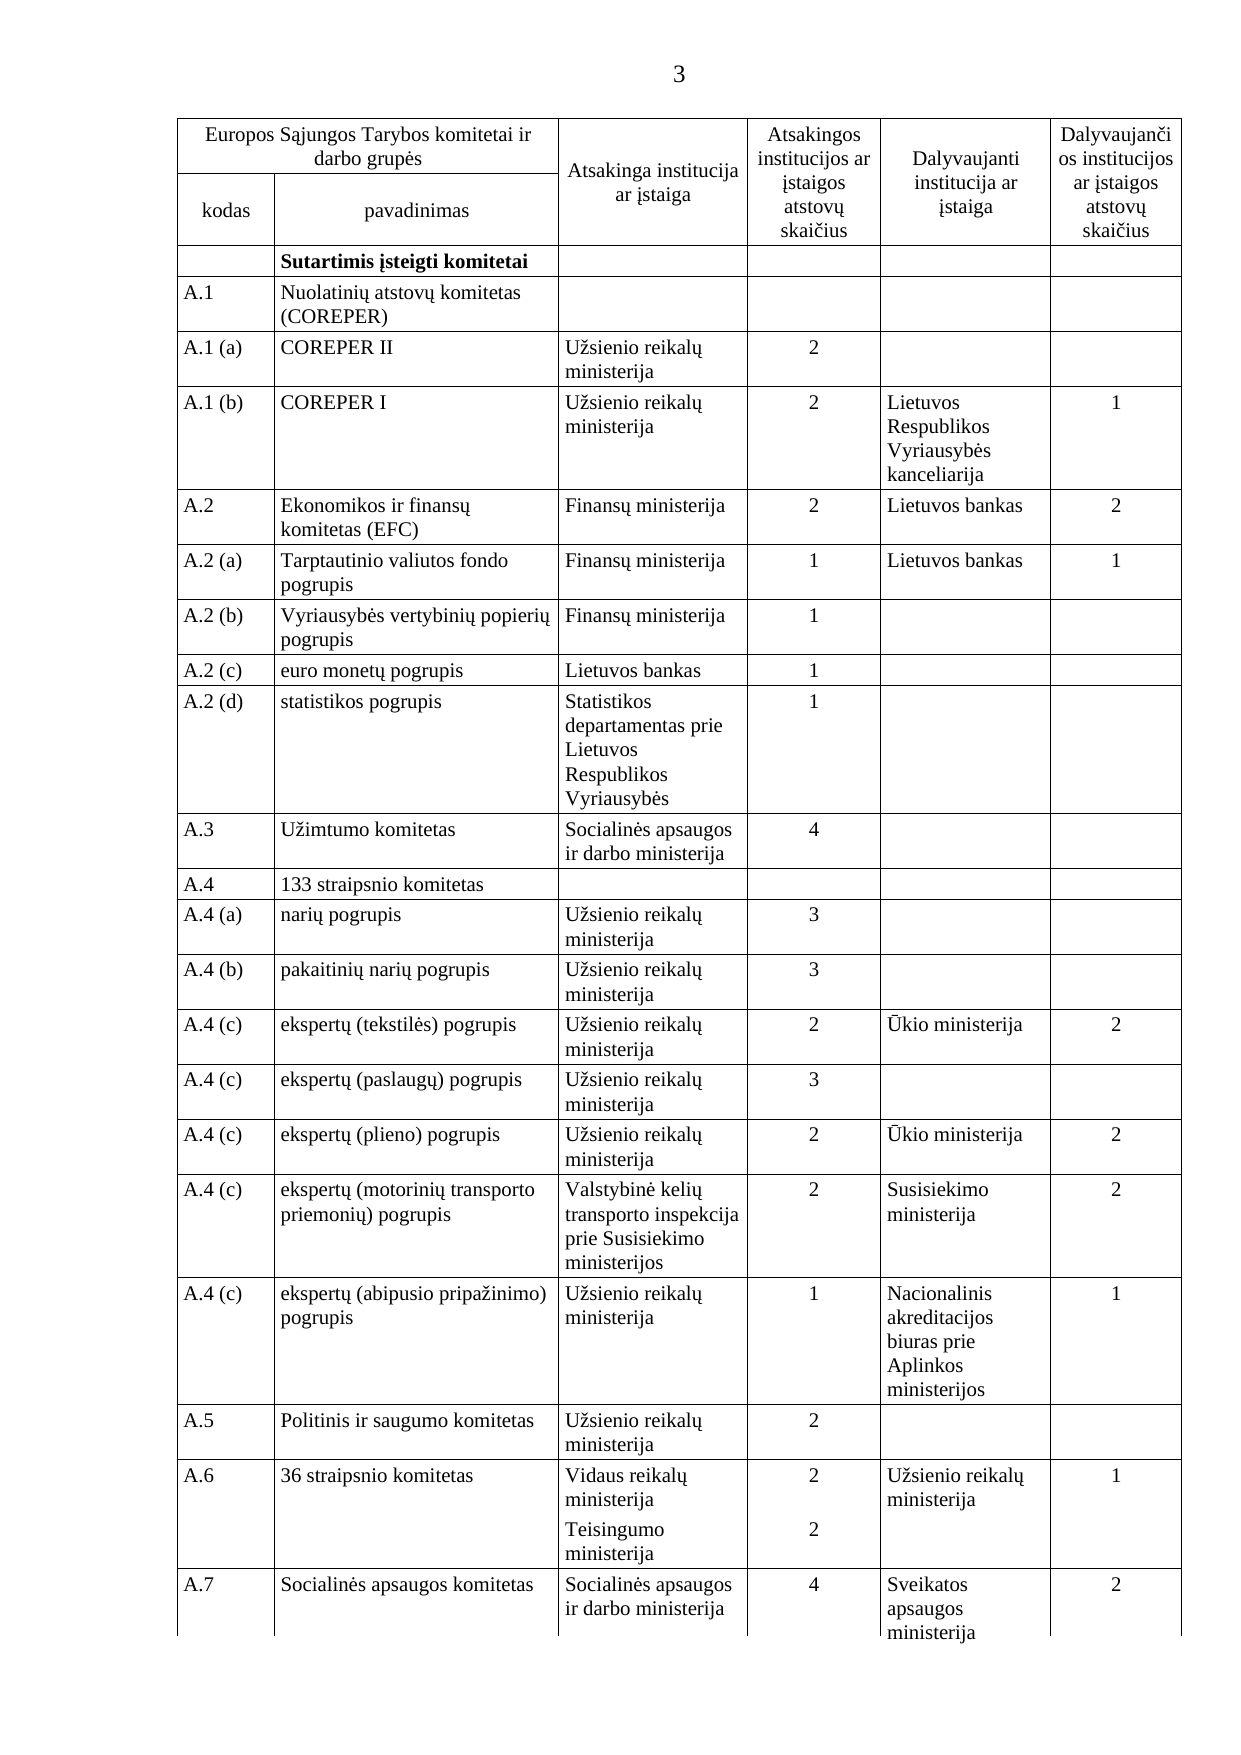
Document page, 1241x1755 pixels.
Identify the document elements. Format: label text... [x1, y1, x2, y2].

table_cell 3 [748, 1065, 880, 1118]
table_cell 2 [748, 1120, 880, 1173]
table_cell [1051, 1514, 1181, 1568]
table_cell [881, 332, 1050, 386]
table_cell 1 [748, 655, 880, 685]
table_cell Lietuvos bankas [559, 655, 747, 685]
table_cell [1051, 332, 1181, 386]
table_cell 4 [748, 814, 880, 867]
table_cell [881, 1405, 1050, 1459]
table_cell 3 [748, 955, 880, 1008]
table_cell [881, 869, 1050, 898]
table_cell 2 [748, 1460, 880, 1514]
table_cell [881, 1065, 1050, 1118]
table_cell ekspertų (tekstilės) pogrupis [275, 1010, 558, 1063]
table_cell A.1 [178, 277, 274, 331]
table_cell [275, 1514, 558, 1568]
table_cell A.2 (a) [178, 545, 274, 599]
table_cell pavadinimas [275, 174, 558, 245]
table_cell 2 [748, 332, 880, 386]
table_cell [1051, 869, 1181, 898]
table_cell [1051, 814, 1181, 867]
table_cell [881, 900, 1050, 953]
table_cell Užsienio reikalų ministerija [559, 1065, 747, 1118]
table_cell Socialinės apsaugos komitetas [275, 1569, 558, 1636]
table_cell Ūkio ministerija [881, 1010, 1050, 1063]
table_cell A.2 [178, 490, 274, 544]
table_cell 2 [748, 1514, 880, 1568]
table_cell [559, 246, 747, 276]
table_header Europos Sąjungos Tarybos komitetai ir darbo grupės [178, 119, 558, 173]
table_cell Teisingumo ministerija [559, 1514, 747, 1568]
table_cell A.5 [178, 1405, 274, 1459]
table_cell COREPER II [275, 332, 558, 386]
table_cell 2 [748, 387, 880, 489]
table_cell A.4 (c) [178, 1120, 274, 1173]
table_cell [1051, 955, 1181, 1008]
table_cell [559, 277, 747, 331]
table_cell [748, 277, 880, 331]
table_cell [559, 869, 747, 898]
table_cell ekspertų (plieno) pogrupis [275, 1120, 558, 1173]
table_cell 2 [1051, 1010, 1181, 1063]
table_cell 2 [1051, 490, 1181, 544]
table_cell A.4 (c) [178, 1010, 274, 1063]
table_cell [1051, 600, 1181, 654]
table_cell statistikos pogrupis [275, 686, 558, 812]
table_cell ekspertų (abipusio pripažinimo) pogrupis [275, 1278, 558, 1404]
table_cell [881, 686, 1050, 812]
table_cell Politinis ir saugumo komitetas [275, 1405, 558, 1459]
table_cell Finansų ministerija [559, 600, 747, 654]
table_cell A.2 (d) [178, 686, 274, 812]
table_cell 1 [748, 686, 880, 812]
table_cell ekspertų (paslaugų) pogrupis [275, 1065, 558, 1118]
table_cell [178, 1514, 274, 1568]
table_cell 133 straipsnio komitetas [275, 869, 558, 898]
table_cell A.2 (b) [178, 600, 274, 654]
table_cell A.7 [178, 1569, 274, 1636]
table_cell [881, 655, 1050, 685]
table_cell Lietuvos bankas [881, 490, 1050, 544]
table_cell A.1 (a) [178, 332, 274, 386]
table_cell [881, 1514, 1050, 1568]
table_cell A.4 (c) [178, 1065, 274, 1118]
table_cell 2 [748, 490, 880, 544]
table_cell 3 [748, 900, 880, 953]
table_cell Lietuvos Respublikos Vyriausybės kanceliarija [881, 387, 1050, 489]
table_cell Socialinės apsaugos ir darbo ministerija [559, 1569, 747, 1636]
table_cell 1 [748, 545, 880, 599]
table_cell [748, 869, 880, 898]
table_cell Tarptautinio valiutos fondo pogrupis [275, 545, 558, 599]
table_cell A.4 [178, 869, 274, 898]
table_cell Užsienio reikalų ministerija [881, 1460, 1050, 1514]
table_cell Nuolatinių atstovų komitetas (COREPER) [275, 277, 558, 331]
table_cell 2 [748, 1405, 880, 1459]
table_cell A.4 (c) [178, 1278, 274, 1404]
table_cell [1051, 277, 1181, 331]
table_cell Užsienio reikalų ministerija [559, 332, 747, 386]
table_cell 4 [748, 1569, 880, 1636]
table_cell [1051, 900, 1181, 953]
table_cell Statistikos departamentas prie Lietuvos Respublikos Vyriausybės [559, 686, 747, 812]
table_cell A.4 (c) [178, 1175, 274, 1277]
table_cell Užsienio reikalų ministerija [559, 900, 747, 953]
table_cell [178, 246, 274, 276]
table_cell Užsienio reikalų ministerija [559, 1120, 747, 1173]
table_cell Vidaus reikalų ministerija [559, 1460, 747, 1514]
table_cell A.4 (b) [178, 955, 274, 1008]
table_cell Užsienio reikalų ministerija [559, 387, 747, 489]
table_cell [881, 814, 1050, 867]
table_cell A.3 [178, 814, 274, 867]
table_cell [881, 277, 1050, 331]
table_cell 2 [748, 1175, 880, 1277]
table_cell [748, 246, 880, 276]
table_cell Susisiekimo ministerija [881, 1175, 1050, 1277]
table_cell Užsienio reikalų ministerija [559, 955, 747, 1008]
table_cell pakaitinių narių pogrupis [275, 955, 558, 1008]
table_cell euro monetų pogrupis [275, 655, 558, 685]
table_cell Nacionalinis akreditacijos biuras prie Aplinkos ministerijos [881, 1278, 1050, 1404]
table_cell [881, 600, 1050, 654]
table_cell 1 [1051, 387, 1181, 489]
table_cell Valstybinė kelių transporto inspekcija prie Susisiekimo ministerijos [559, 1175, 747, 1277]
table_header Atsakingos institucijos ar įstaigos atstovų skaičius [748, 119, 880, 245]
table_cell narių pogrupis [275, 900, 558, 953]
table_header Dalyvaujanti institucija ar įstaiga [881, 119, 1050, 245]
table_cell 2 [1051, 1120, 1181, 1173]
table_cell A.6 [178, 1460, 274, 1514]
table_cell 36 straipsnio komitetas [275, 1460, 558, 1514]
table_cell Finansų ministerija [559, 545, 747, 599]
table_cell Užsienio reikalų ministerija [559, 1405, 747, 1459]
table_cell A.2 (c) [178, 655, 274, 685]
table_cell 1 [748, 600, 880, 654]
table_cell Ekonomikos ir finansų komitetas (EFC) [275, 490, 558, 544]
table_cell Užimtumo komitetas [275, 814, 558, 867]
table_header Dalyvaujančios institucijos ar įstaigos atstovų skaičius [1051, 119, 1181, 245]
table_cell Sutartimis įsteigti komitetai [275, 246, 558, 276]
table_cell A.4 (a) [178, 900, 274, 953]
table_cell [881, 246, 1050, 276]
table_cell 1 [748, 1278, 880, 1404]
table_cell COREPER I [275, 387, 558, 489]
table_cell Finansų ministerija [559, 490, 747, 544]
table_cell 1 [1051, 1460, 1181, 1514]
table_cell Vyriausybės vertybinių popierių pogrupis [275, 600, 558, 654]
table_cell Užsienio reikalų ministerija [559, 1010, 747, 1063]
table_cell [881, 955, 1050, 1008]
table_cell Sveikatos apsaugos ministerija [881, 1569, 1050, 1636]
table_cell [1051, 1405, 1181, 1459]
table_cell 2 [1051, 1569, 1181, 1636]
table_cell 1 [1051, 545, 1181, 599]
table_cell [1051, 686, 1181, 812]
table_cell kodas [178, 174, 274, 245]
table_cell 2 [1051, 1175, 1181, 1277]
table_cell Socialinės apsaugos ir darbo ministerija [559, 814, 747, 867]
table_cell A.1 (b) [178, 387, 274, 489]
table_cell Lietuvos bankas [881, 545, 1050, 599]
table_cell ekspertų (motorinių transporto priemonių) pogrupis [275, 1175, 558, 1277]
table_cell Ūkio ministerija [881, 1120, 1050, 1173]
table_cell [1051, 655, 1181, 685]
table_cell Užsienio reikalų ministerija [559, 1278, 747, 1404]
table_cell [1051, 246, 1181, 276]
table_header Atsakinga institucija ar įstaiga [559, 119, 747, 245]
table_cell 2 [748, 1010, 880, 1063]
table_cell 1 [1051, 1278, 1181, 1404]
table_cell [1051, 1065, 1181, 1118]
